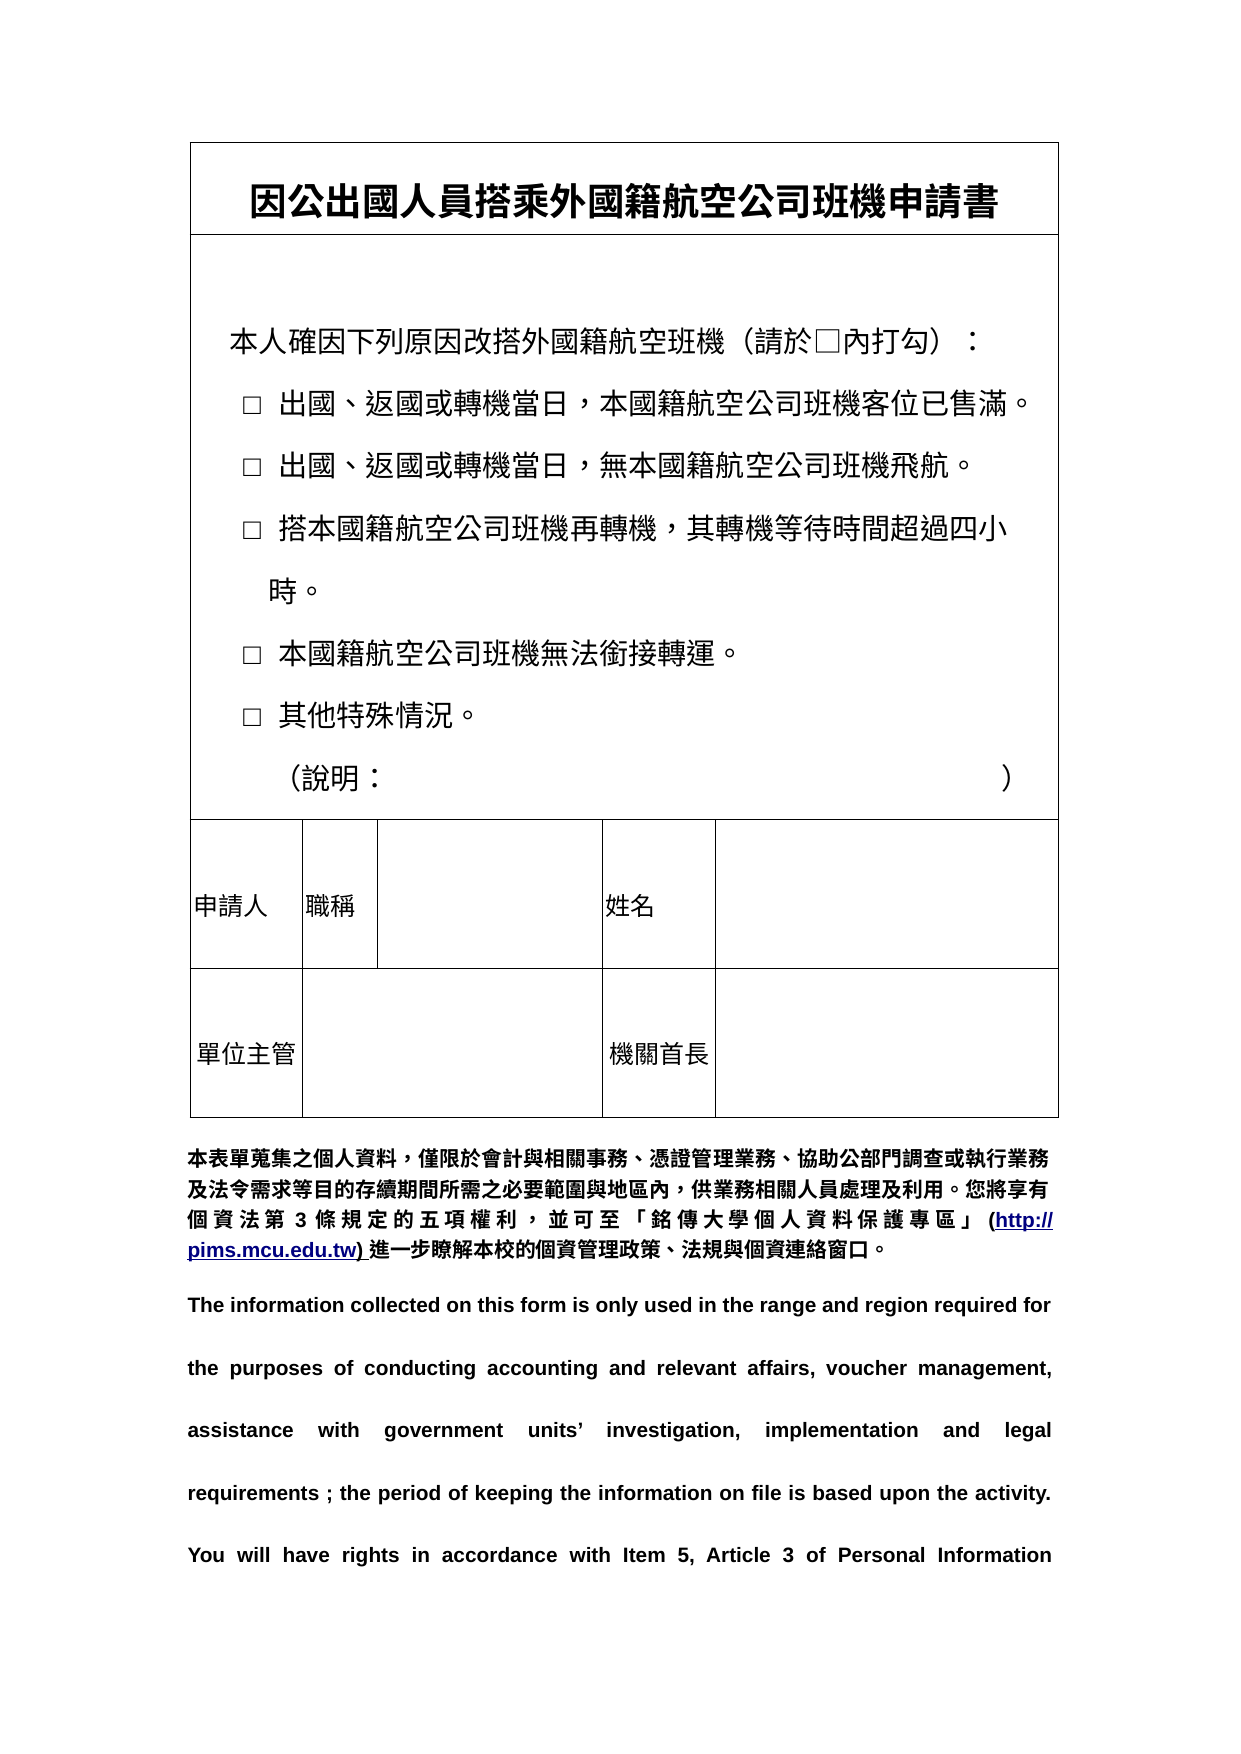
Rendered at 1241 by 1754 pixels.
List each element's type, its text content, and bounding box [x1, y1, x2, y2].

text 本表單蒐集之個人資料，僅限於會計與相關事務、憑證管理業務、協助公部門調查或執行業務及法令需求等目的存續期間所需之必要範圍與地區內，供業務相關人員處理及利用。您將享有個資法第3條規定的五項權利，並可至「銘傳大學個人資料保護專區」(http://pims.mcu.edu.tw) 進一步瞭解本校的個資管理政策、法規與個資連絡窗口。 [187, 1143, 1053, 1263]
table_cell 單位主管 [191, 969, 302, 1117]
table_cell 申請人 [191, 820, 302, 968]
text The information collected on this form is only used in the range and region required for the purposes of conducting accounting and relevant affairs, voucher management, assistance with government units’ investigation, implementation and legal requirements ; the period of keeping the information on file is based upon the activity. You will have rights in accordance with Item 5, Article 3 of Personal Information [187, 1263, 1053, 1576]
table_cell [716, 820, 1058, 968]
table_cell 機關首長 [603, 969, 715, 1117]
table_cell [716, 969, 1058, 1117]
table_header 因公出國人員搭乘外國籍航空公司班機申請書 [191, 143, 1058, 234]
table_cell [378, 820, 602, 968]
table_cell [303, 969, 602, 1117]
table_cell 姓名 [603, 820, 715, 968]
table_cell 職稱 [303, 820, 377, 968]
table_cell 本人確因下列原因改搭外國籍航空班機（請於□內打勾）： 出國、返國或轉機當日，本國籍航空公司班機客位已售滿。 出國、返國或轉機當日，無本國籍航空公司班機飛航。 搭本國籍航空公司班機再轉機，其轉機等待時間超過四小時。 本國籍航空公司班機無法銜接轉運。 其他特殊情況。 （說明： ） [191, 235, 1058, 819]
